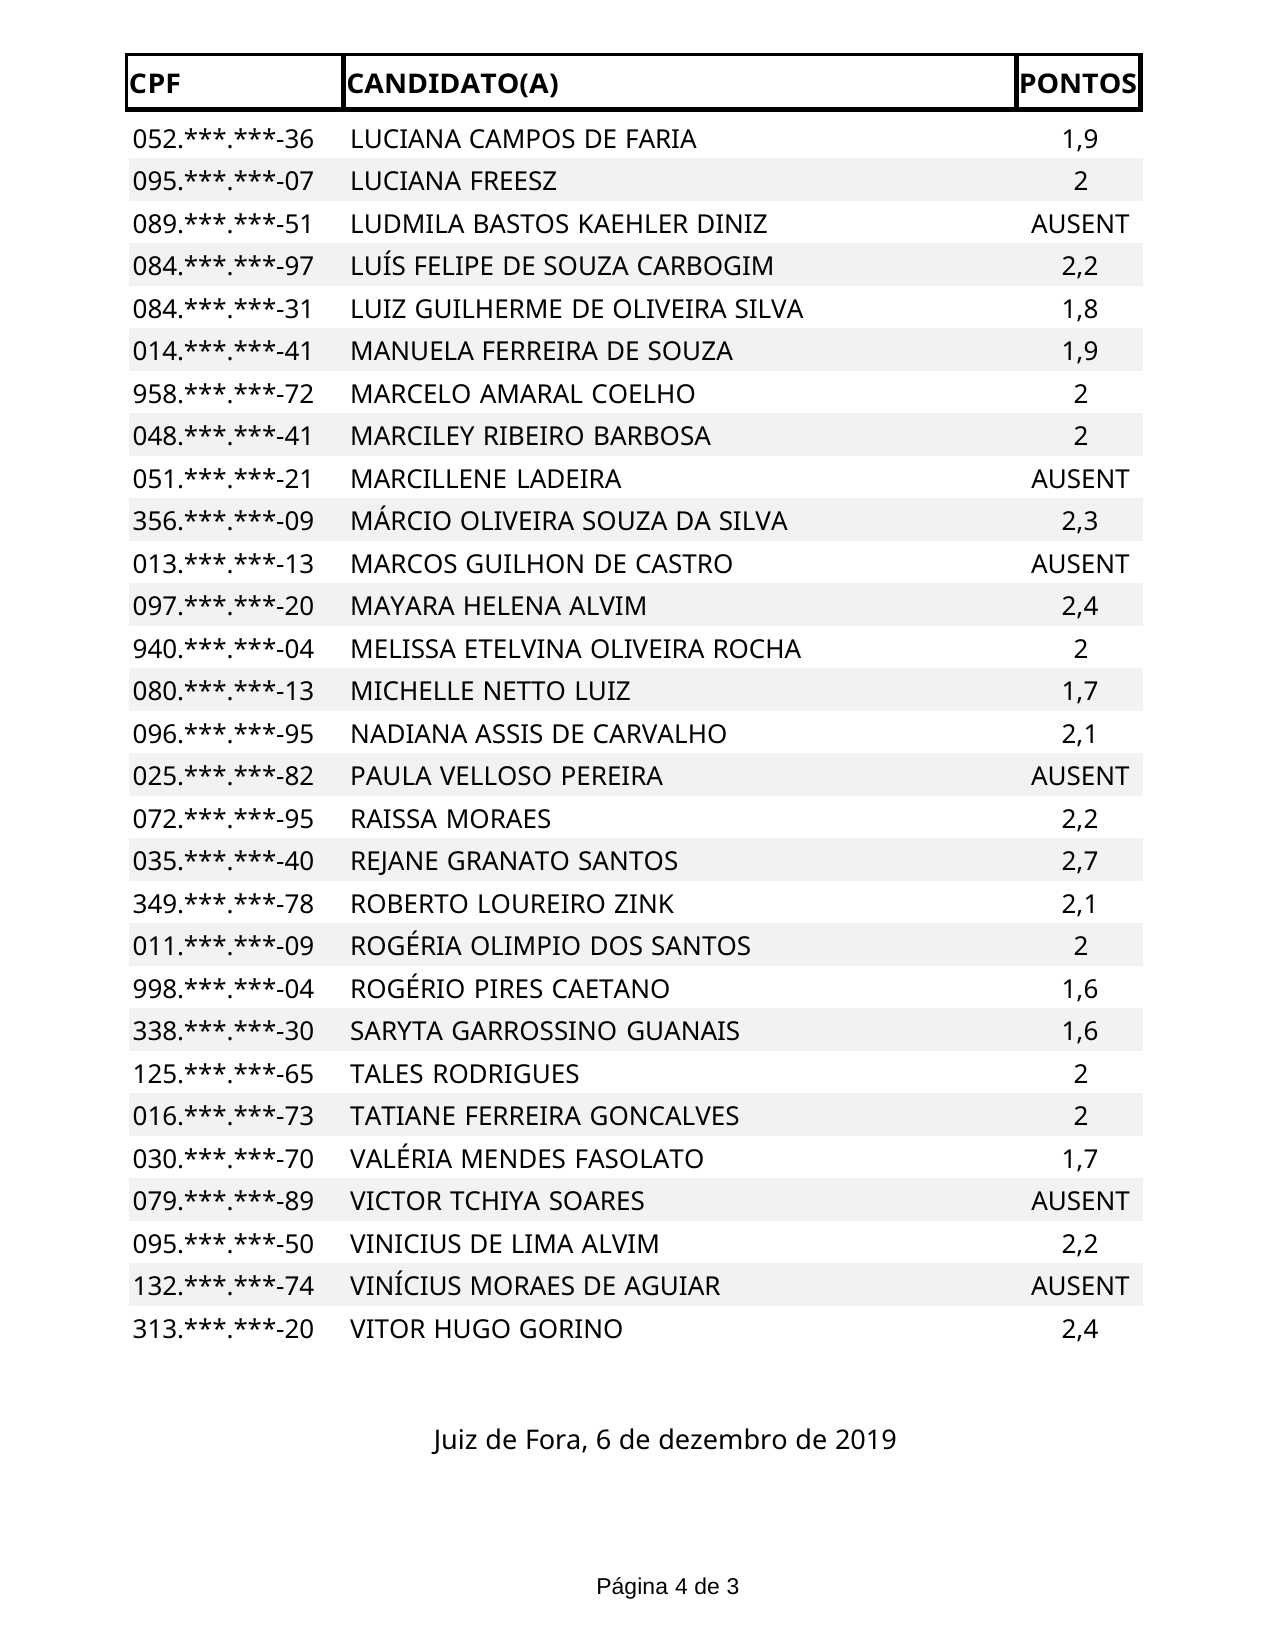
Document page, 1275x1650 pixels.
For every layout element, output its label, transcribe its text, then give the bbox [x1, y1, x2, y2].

table_cell LUÍS FELIPE DE SOUZA CARBOGIM [324, 243, 884, 286]
table_cell 1,7 [884, 1136, 1143, 1178]
table_cell NADIANA ASSIS DE CARVALHO [324, 711, 884, 753]
table_cell 2 [884, 413, 1143, 456]
table_cell 349.***.***-78 [129, 881, 324, 923]
table_cell VINÍCIUS MORAES DE AGUIAR [324, 1263, 884, 1306]
table_cell MARCOS GUILHON DE CASTRO [324, 541, 884, 583]
table_cell 2 [884, 923, 1143, 966]
table_cell MELISSA ETELVINA OLIVEIRA ROCHA [324, 626, 884, 668]
table_cell 2,4 [884, 583, 1143, 626]
table_cell 2,2 [884, 243, 1143, 286]
table_cell ROBERTO LOUREIRO ZINK [324, 881, 884, 923]
table_cell 2,1 [884, 711, 1143, 753]
table_cell LUDMILA BASTOS KAEHLER DINIZ [324, 201, 884, 243]
table_cell MÁRCIO OLIVEIRA SOUZA DA SILVA [324, 498, 884, 541]
table_cell MANUELA FERREIRA DE SOUZA [324, 328, 884, 371]
table_header PONTOS [1019, 56, 1138, 107]
table_cell 035.***.***-40 [129, 838, 324, 881]
table_cell 356.***.***-09 [129, 498, 324, 541]
table_cell 072.***.***-95 [129, 796, 324, 838]
table_cell 2,2 [884, 1221, 1143, 1263]
table_cell 048.***.***-41 [129, 413, 324, 456]
table_cell LUCIANA FREESZ [324, 158, 884, 201]
table_cell 1,9 [884, 328, 1143, 371]
table_cell 2,1 [884, 881, 1143, 923]
table_cell 1,6 [884, 1008, 1143, 1051]
table_cell MARCILLENE LADEIRA [324, 456, 884, 498]
table_cell 2 [884, 626, 1143, 668]
table_cell 998.***.***-04 [129, 966, 324, 1008]
table_cell VICTOR TCHIYA SOARES [324, 1178, 884, 1221]
table_cell AUSENTE [884, 541, 1143, 583]
table_cell TATIANE FERREIRA GONCALVES [324, 1093, 884, 1136]
table_cell MICHELLE NETTO LUIZ [324, 668, 884, 711]
table_cell 095.***.***-07 [129, 158, 324, 201]
table_cell AUSENTE [884, 753, 1143, 796]
table_cell RAISSA MORAES [324, 796, 884, 838]
table_cell 084.***.***-31 [129, 286, 324, 328]
table_header CANDIDATO(A) [346, 56, 1014, 107]
table_cell 051.***.***-21 [129, 456, 324, 498]
subtitle Juiz de Fora, 6 de dezembro de 2019 [433, 1420, 1154, 1457]
table_cell 080.***.***-13 [129, 668, 324, 711]
table_cell 097.***.***-20 [129, 583, 324, 626]
table_cell PAULA VELLOSO PEREIRA [324, 753, 884, 796]
table_cell REJANE GRANATO SANTOS [324, 838, 884, 881]
table_cell AUSENTE [884, 456, 1143, 498]
table_cell VALÉRIA MENDES FASOLATO [324, 1136, 884, 1178]
table_cell 089.***.***-51 [129, 201, 324, 243]
table_cell 2 [884, 1093, 1143, 1136]
table_cell AUSENTE [884, 1178, 1143, 1221]
table_header CPF [128, 56, 341, 107]
table_cell ROGÉRIO PIRES CAETANO [324, 966, 884, 1008]
table_cell 011.***.***-09 [129, 923, 324, 966]
table_header 052.***.***-36 [129, 115, 324, 158]
table_cell 338.***.***-30 [129, 1008, 324, 1051]
table_cell MARCILEY RIBEIRO BARBOSA [324, 413, 884, 456]
table_cell 030.***.***-70 [129, 1136, 324, 1178]
table_cell LUIZ GUILHERME DE OLIVEIRA SILVA [324, 286, 884, 328]
table_cell 2 [884, 1051, 1143, 1093]
table_cell AUSENTE [884, 201, 1143, 243]
table_cell AUSENTE [884, 1263, 1143, 1306]
table_cell ROGÉRIA OLIMPIO DOS SANTOS [324, 923, 884, 966]
table_cell 1,8 [884, 286, 1143, 328]
table_cell 940.***.***-04 [129, 626, 324, 668]
table_cell 095.***.***-50 [129, 1221, 324, 1263]
table_cell 958.***.***-72 [129, 371, 324, 413]
table_cell 132.***.***-74 [129, 1263, 324, 1306]
table_cell VITOR HUGO GORINO [324, 1306, 884, 1352]
table_cell 014.***.***-41 [129, 328, 324, 371]
table_cell 125.***.***-65 [129, 1051, 324, 1093]
table_cell 2,2 [884, 796, 1143, 838]
table_cell TALES RODRIGUES [324, 1051, 884, 1093]
table_cell 084.***.***-97 [129, 243, 324, 286]
table_cell 2,7 [884, 838, 1143, 881]
table_cell VINICIUS DE LIMA ALVIM [324, 1221, 884, 1263]
table_header 1,9 [884, 115, 1143, 158]
table_cell 1,6 [884, 966, 1143, 1008]
table_cell 079.***.***-89 [129, 1178, 324, 1221]
table_cell 013.***.***-13 [129, 541, 324, 583]
table_cell MARCELO AMARAL COELHO [324, 371, 884, 413]
table_cell 096.***.***-95 [129, 711, 324, 753]
table_cell 1,7 [884, 668, 1143, 711]
table_cell 2 [884, 371, 1143, 413]
table_cell 313.***.***-20 [129, 1306, 324, 1352]
table_cell 2,4 [884, 1306, 1143, 1352]
table_cell 025.***.***-82 [129, 753, 324, 796]
table_cell 2 [884, 158, 1143, 201]
table_cell 016.***.***-73 [129, 1093, 324, 1136]
table_cell SARYTA GARROSSINO GUANAIS [324, 1008, 884, 1051]
table_header LUCIANA CAMPOS DE FARIA [324, 115, 884, 158]
table_cell 2,3 [884, 498, 1143, 541]
table_cell MAYARA HELENA ALVIM [324, 583, 884, 626]
